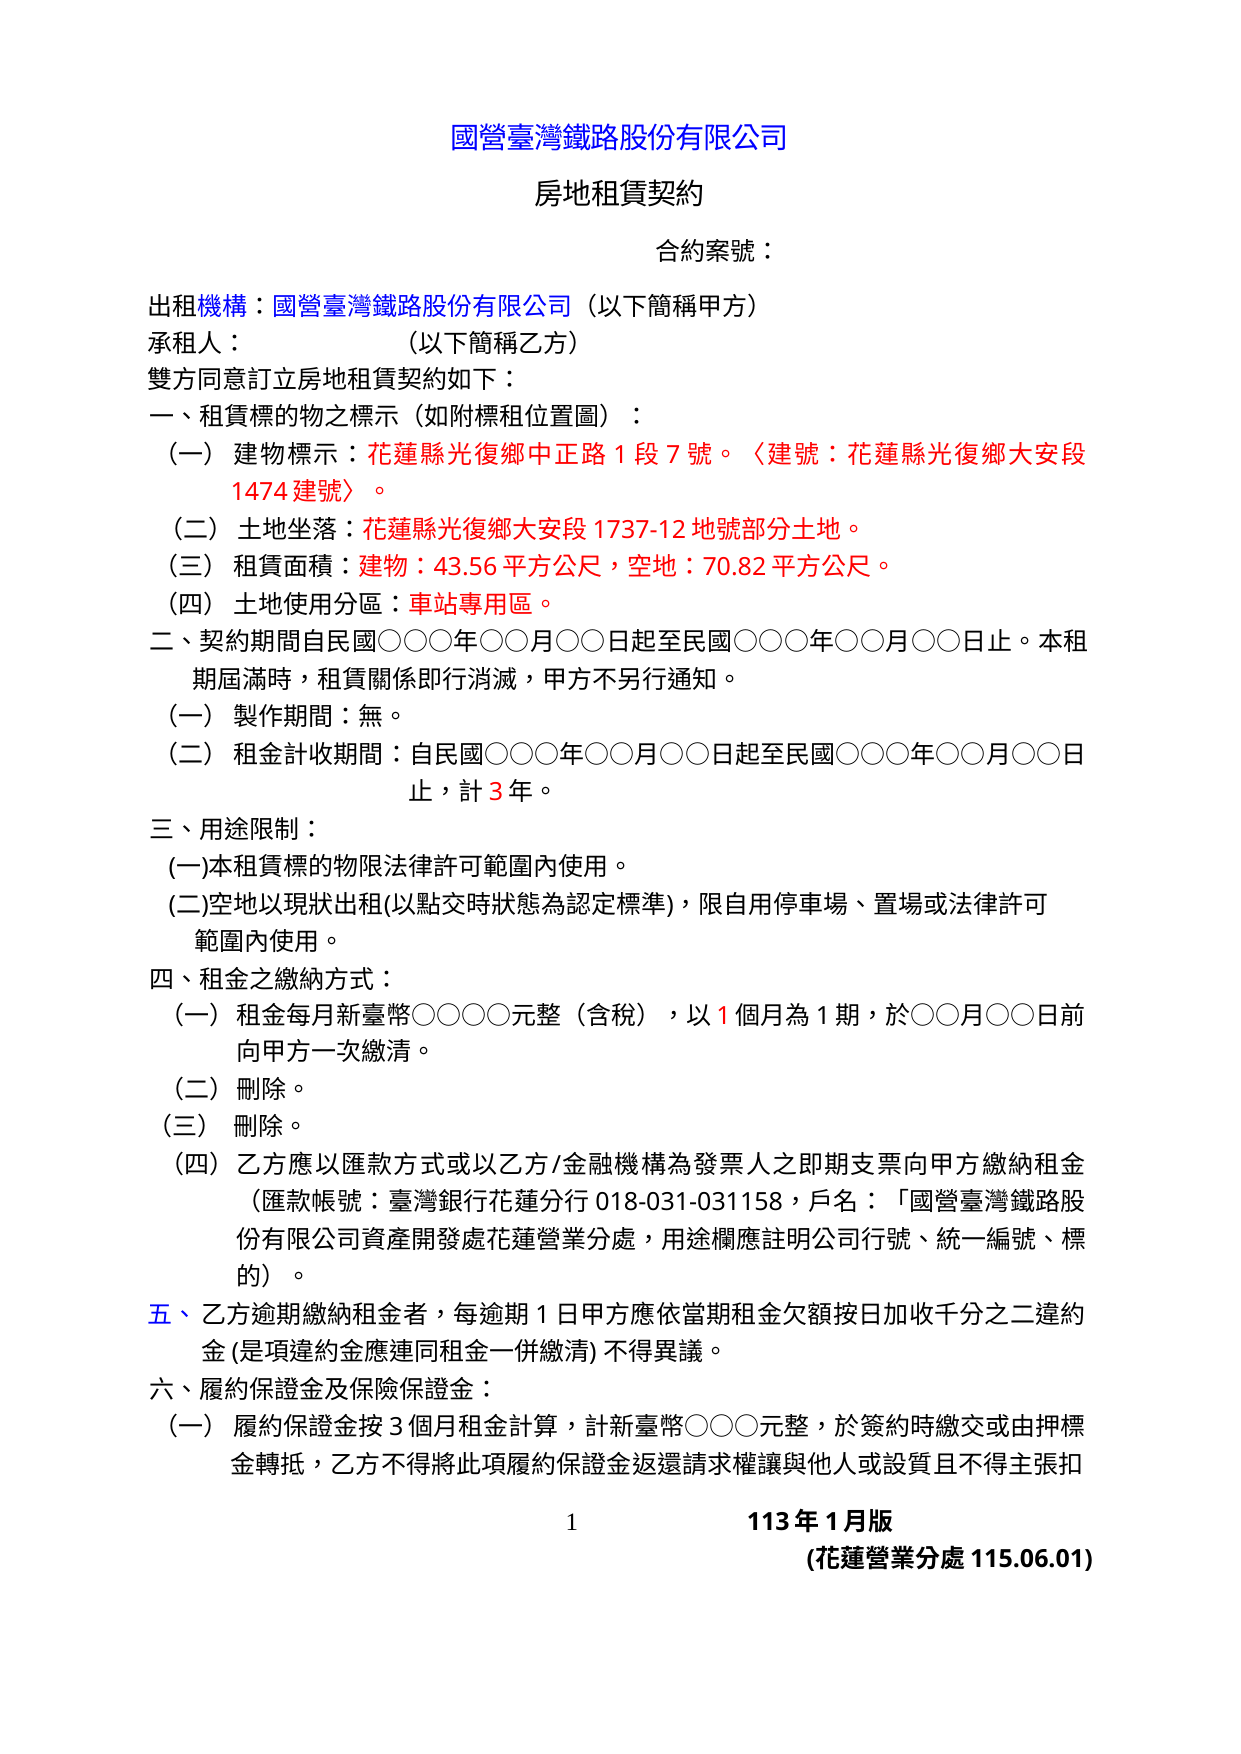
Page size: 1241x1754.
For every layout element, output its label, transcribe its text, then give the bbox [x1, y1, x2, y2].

text 國營臺灣鐵路股份有限公司 [147, 118, 1092, 156]
list 履約保證金按3個月租金計算，計新臺幣○○○元整，於簽約時繳交或由押標金轉抵，乙方不得將此項履約保證金返還請求權讓與他人或設質且不得主張扣 [154, 1406, 1087, 1481]
text 四、租金之繳納方式： [149, 958, 1092, 996]
list 製作期間：無。 [154, 696, 1087, 733]
text 三、用途限制： [149, 808, 1092, 846]
list 刪除。 [159, 1068, 1087, 1106]
text 房地租賃契約 [147, 174, 1092, 212]
list 土地坐落：花蓮縣光復鄉大安段1737-12地號部分土地。 [158, 508, 1087, 546]
list 刪除。 [148, 1106, 1087, 1143]
text 二、契約期間自民國○○○年○○月○○日起至民國○○○年○○月○○日止。本租期屆滿時，租賃關係即行消滅，甲方不另行通知。 [149, 621, 1092, 696]
text 六、履約保證金及保險保證金： [149, 1368, 1092, 1406]
text (二)空地以現狀出租(以點交時狀態為認定標準)，限自用停車場、置場或法律許可 [149, 883, 1092, 921]
text 範圍內使用。 [149, 921, 1092, 958]
text 承租人： （以下簡稱乙方） [148, 323, 1092, 359]
text 出租機構：國營臺灣鐵路股份有限公司（以下簡稱甲方） [148, 287, 1092, 323]
text 一、租賃標的物之標示（如附標租位置圖）： [149, 396, 1092, 433]
text (一)本租賃標的物限法律許可範圍內使用。 [149, 846, 1092, 883]
list 租金每月新臺幣○○○○元整（含稅），以1個月為1期，於○○月○○日前向甲方一次繳清。 [159, 996, 1092, 1068]
list 建物標示：花蓮縣光復鄉中正路1段7號。〈建號：花蓮縣光復鄉大安段1474建號〉。 [154, 433, 1087, 508]
list 租賃面積：建物：43.56平方公尺，空地：70.82平方公尺。 [154, 546, 1087, 583]
list 乙方逾期繳納租金者，每逾期1日甲方應依當期租金欠額按日加收千分之二違約金 (是項違約金應連同租金一併繳清) 不得異議。 [148, 1293, 1087, 1368]
list 租金計收期間：自民國○○○年○○月○○日起至民國○○○年○○月○○日止，計3年。 [153, 733, 1087, 808]
list 乙方應以匯款方式或以乙方/金融機構為發票人之即期支票向甲方繳納租金（匯款帳號：臺灣銀行花蓮分行018-031-031158，戶名：「國營臺灣鐵路股份有限公司資產開發處花蓮營業分處，用途欄應註明公司行號、統一編號、標的）。 [159, 1143, 1087, 1293]
list 土地使用分區：車站專用區。 [154, 583, 1087, 621]
text 合約案號： [147, 231, 1092, 268]
text 雙方同意訂立房地租賃契約如下： [148, 359, 1092, 396]
